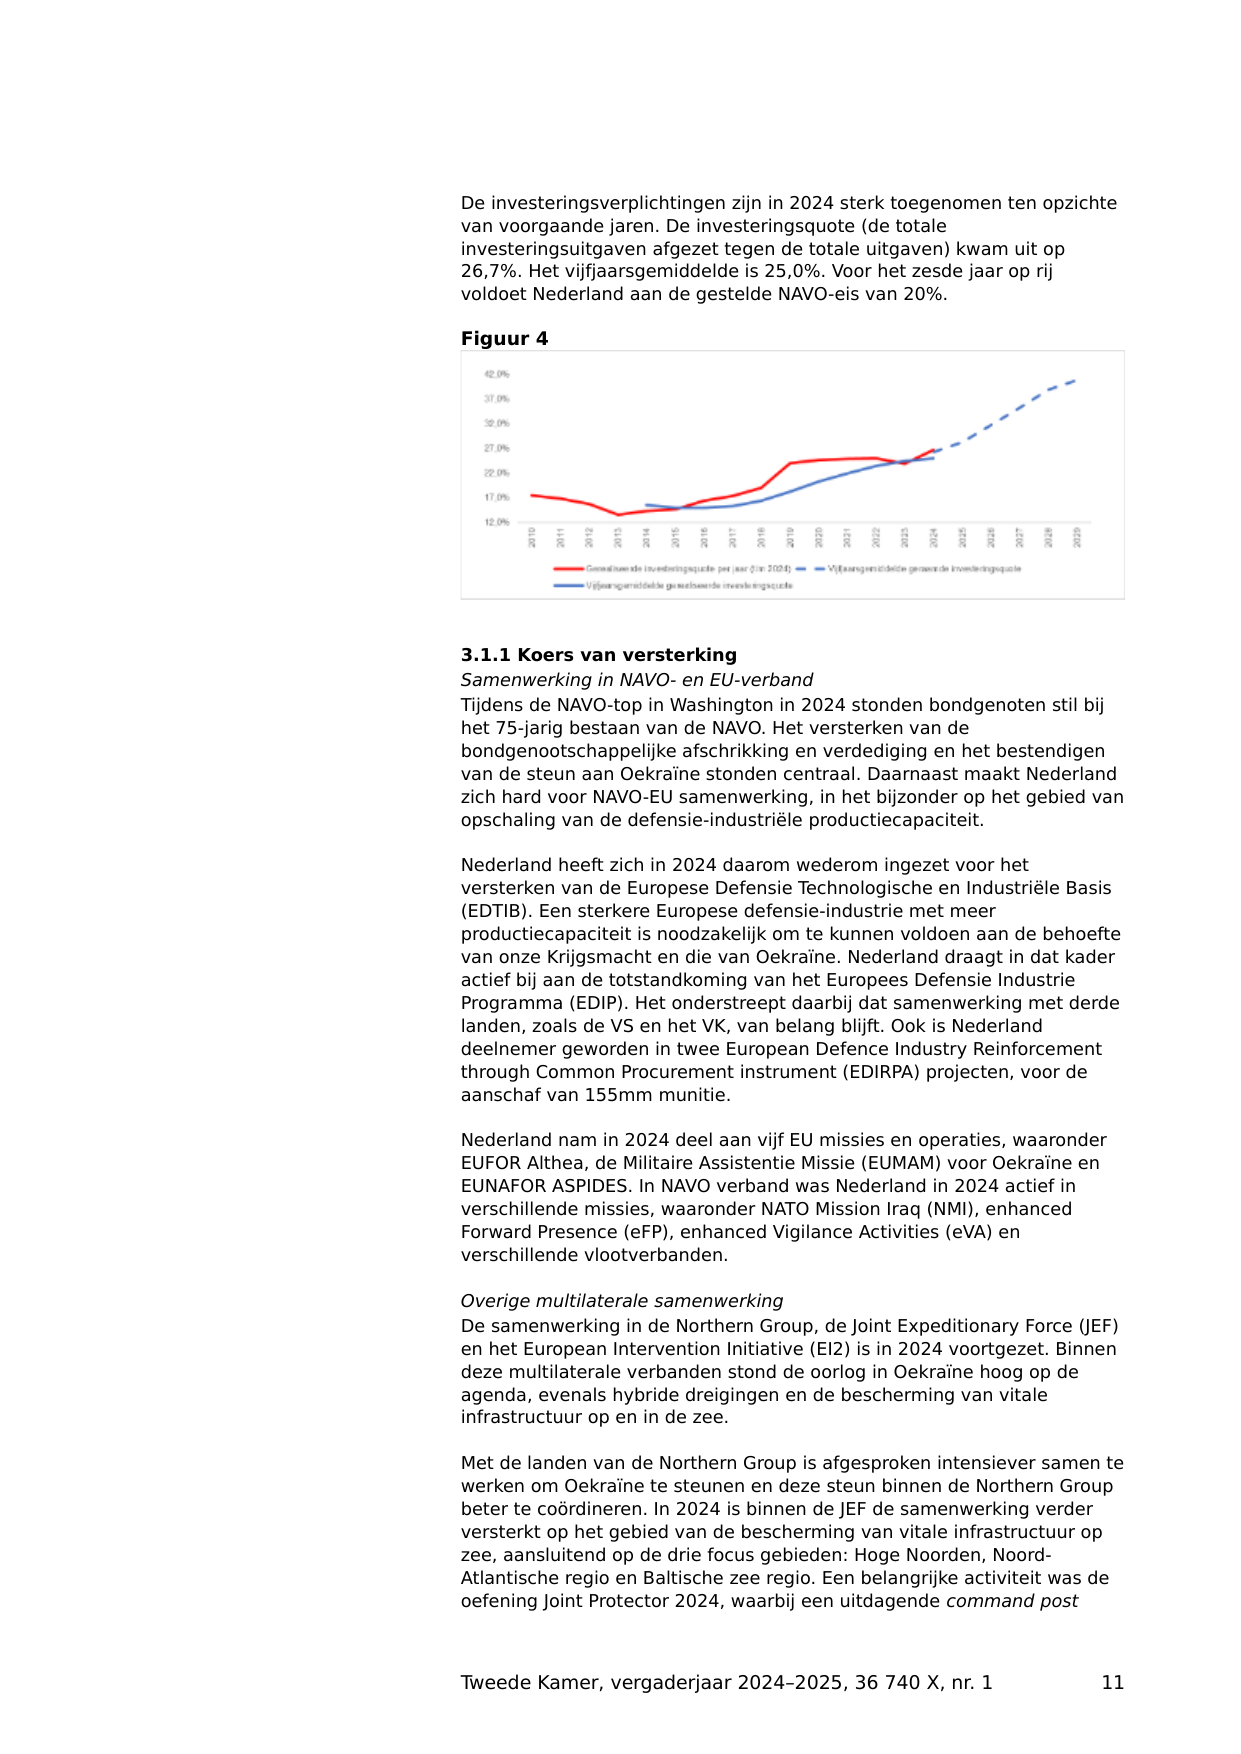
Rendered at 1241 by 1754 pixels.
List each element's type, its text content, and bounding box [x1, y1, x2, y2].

text Nederland nam in 2024 deel aan vijf EU missies en operaties, waaronder EUFOR Althea, de Militaire Assistentie Missie (EUMAM) voor Oekraïne en EUNAFOR ASPIDES. In NAVO verband was Nederland in 2024 actief in verschillende missies, waaronder NATO Mission Iraq (NMI), enhanced Forward Presence (eFP), enhanced Vigilance Activities (eVA) en verschillende vlootverbanden. [461, 1128, 1125, 1266]
text Met de landen van de Northern Group is afgesproken intensiever samen te werken om Oekraïne te steunen en deze steun binnen de Northern Group beter te coördineren. In 2024 is binnen de JEF de samenwerking verder versterkt op het gebied van de bescherming van vitale infrastructuur op zee, aansluitend op de drie focus gebieden: Hoge Noorden, Noord-Atlantische regio en Baltische zee regio. Een belangrijke activiteit was de oefening Joint Protector 2024, waarbij een uitdagende command post [461, 1451, 1125, 1612]
title Figuur 4 [461, 328, 1125, 350]
text De samenwerking in de Northern Group, de Joint Expeditionary Force (JEF) en het European Intervention Initiative (EI2) is in 2024 voortgezet. Binnen deze multilaterale verbanden stond de oorlog in Oekraïne hoog op de agenda, evenals hybride dreigingen en de bescherming van vitale infrastructuur op en in de zee. [461, 1314, 1125, 1428]
text Overige multilaterale samenwerking [461, 1289, 1125, 1312]
text Nederland heeft zich in 2024 daarom wederom ingezet voor het versterken van de Europese Defensie Technologische en Industriële Basis (EDTIB). Een sterkere Europese defensie-industrie met meer productiecapaciteit is noodzakelijk om te kunnen voldoen aan de behoefte van onze Krijgsmacht en die van Oekraïne. Nederland draagt in dat kader actief bij aan de totstandkoming van het Europees Defensie Industrie Programma (EDIP). Het onderstreept daarbij dat samenwerking met derde landen, zoals de VS en het VK, van belang blijft. Ook is Nederland deelnemer geworden in twee European Defence Industry Reinforcement through Common Procurement instrument (EDIRPA) projecten, voor de aanschaf van 155mm munitie. [461, 853, 1125, 1106]
text De investeringsverplichtingen zijn in 2024 sterk toegenomen ten opzichte van voorgaande jaren. De investeringsquote (de totale investeringsuitgaven afgezet tegen de totale uitgaven) kwam uit op 26,7%. Het vijfjaarsgemiddelde is 25,0%. Voor het zesde jaar op rij voldoet Nederland aan de gestelde NAVO-eis van 20%. [461, 191, 1125, 305]
text Samenwerking in NAVO- en EU-verband [461, 668, 1125, 691]
text Tijdens de NAVO-top in Washington in 2024 stonden bondgenoten stil bij het 75-jarig bestaan van de NAVO. Het versterken van de bondgenootschappelijke afschrikking en verdediging en het bestendigen van de steun aan Oekraïne stonden centraal. Daarnaast maakt Nederland zich hard voor NAVO-EU samenwerking, in het bijzonder op het gebied van opschaling van de defensie-industriële productiecapaciteit. [461, 693, 1125, 831]
text 3.1.1 Koers van versterking [461, 643, 1125, 666]
